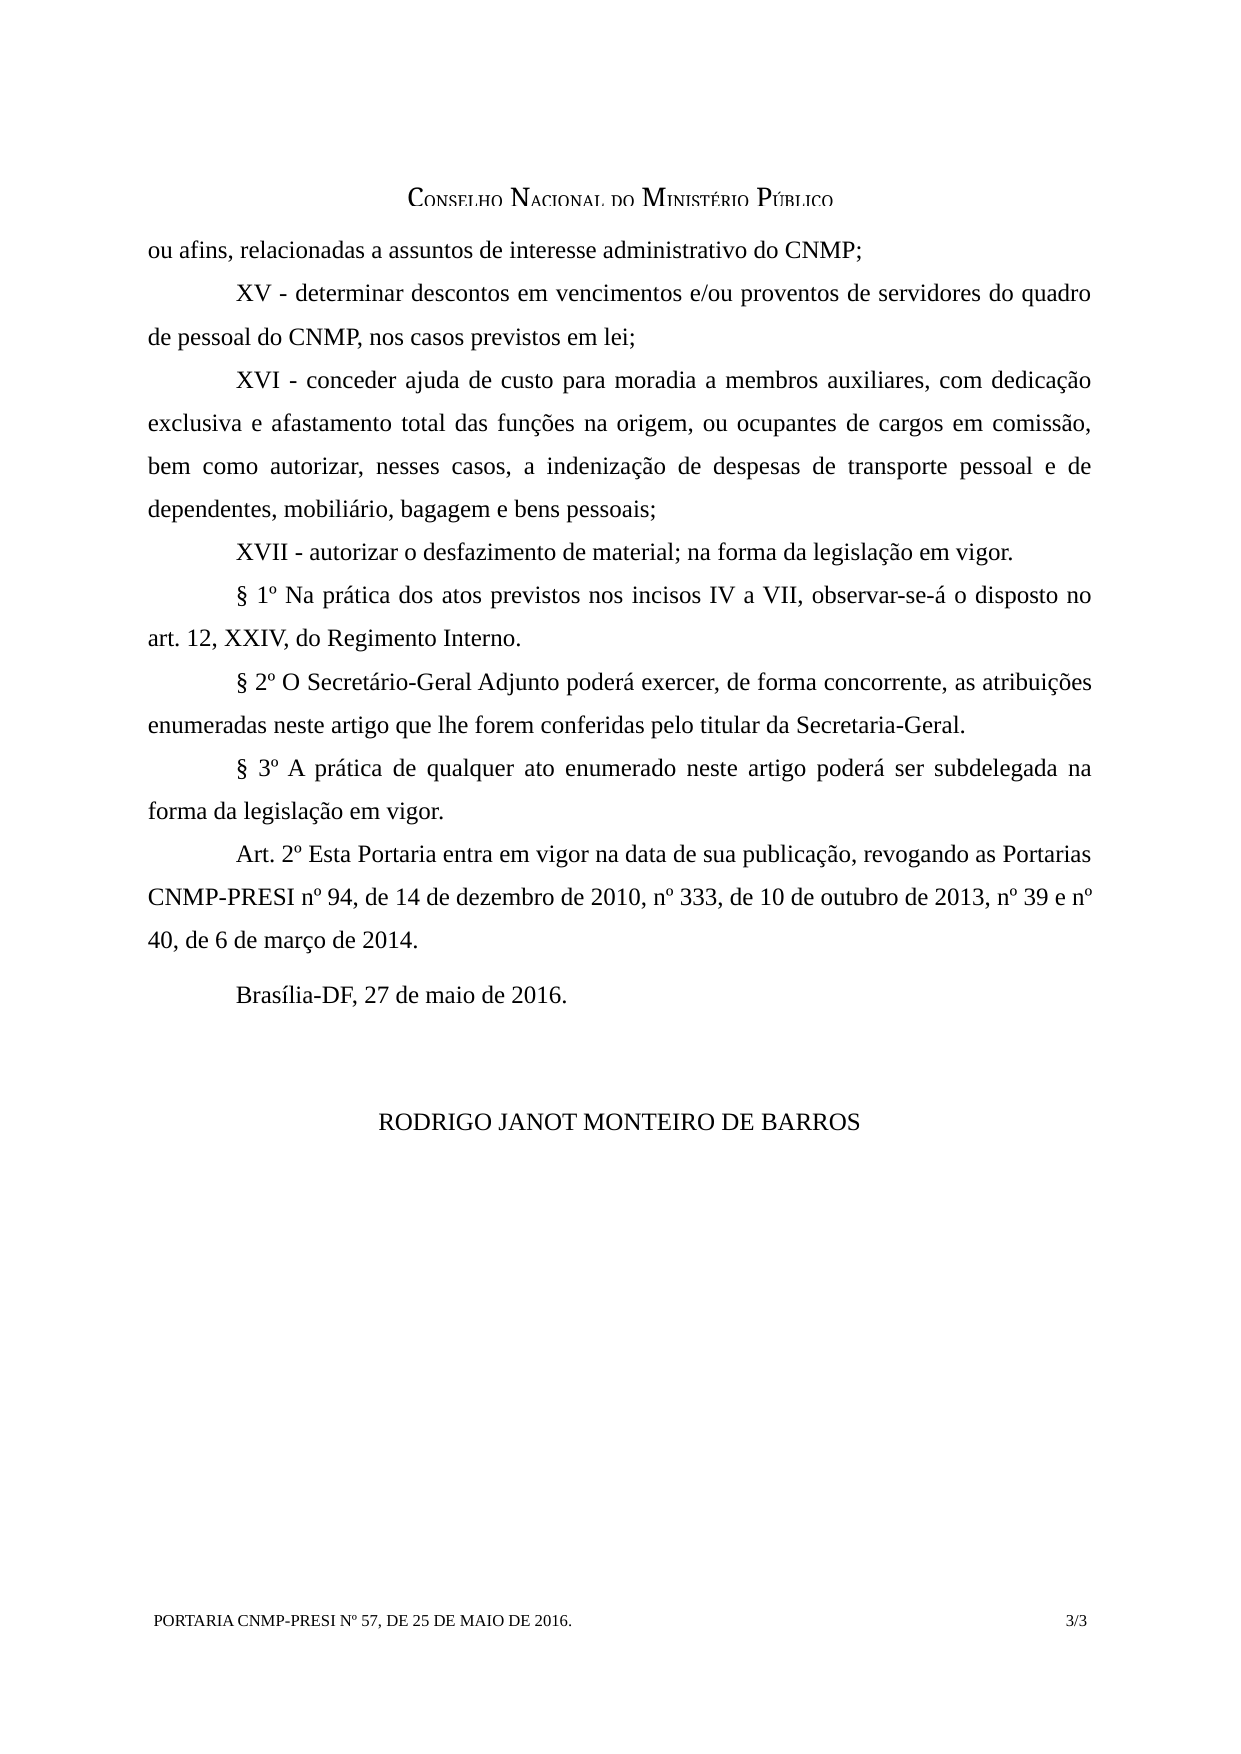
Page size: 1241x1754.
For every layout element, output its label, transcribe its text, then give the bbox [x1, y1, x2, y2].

text ou afins, relacionadas a assuntos de interesse administrativo do CNMP; [148, 235, 1093, 264]
text XVII - autorizar o desfazimento de material; na forma da legislação em vigor. [148, 537, 1093, 566]
text Art. 2º Esta Portaria entra em vigor na data de sua publicação, revogando as Portarias CNMP-PRESI nº 94, de 14 de dezembro de 2010, nº 333, de 10 de outubro de 2013, nº 39 e nº 40, de 6 de março de 2014. [148, 839, 1093, 954]
text § 3º A prática de qualquer ato enumerado neste artigo poderá ser subdelegada na forma da legislação em vigor. [148, 753, 1093, 825]
text Brasília-DF, 27 de maio de 2016. [148, 980, 1093, 1009]
text RODRIGO JANOT MONTEIRO DE BARROS [146, 1107, 1093, 1136]
text XV - determinar descontos em vencimentos e/ou proventos de servidores do quadro de pessoal do CNMP, nos casos previstos em lei; [148, 278, 1093, 350]
text § 2º O Secretário-Geral Adjunto poderá exercer, de forma concorrente, as atribuições enumeradas neste artigo que lhe forem conferidas pelo titular da Secretaria-Geral. [148, 667, 1093, 738]
text § 1º Na prática dos atos previstos nos incisos IV a VII, observar-se-á o disposto no art. 12, XXIV, do Regimento Interno. [148, 580, 1093, 652]
text XVI - conceder ajuda de custo para moradia a membros auxiliares, com dedicação exclusiva e afastamento total das funções na origem, ou ocupantes de cargos em comissão, bem como autorizar, nesses casos, a indenização de despesas de transporte pessoal e de dependentes, mobiliário, bagagem e bens pessoais; [148, 365, 1093, 523]
